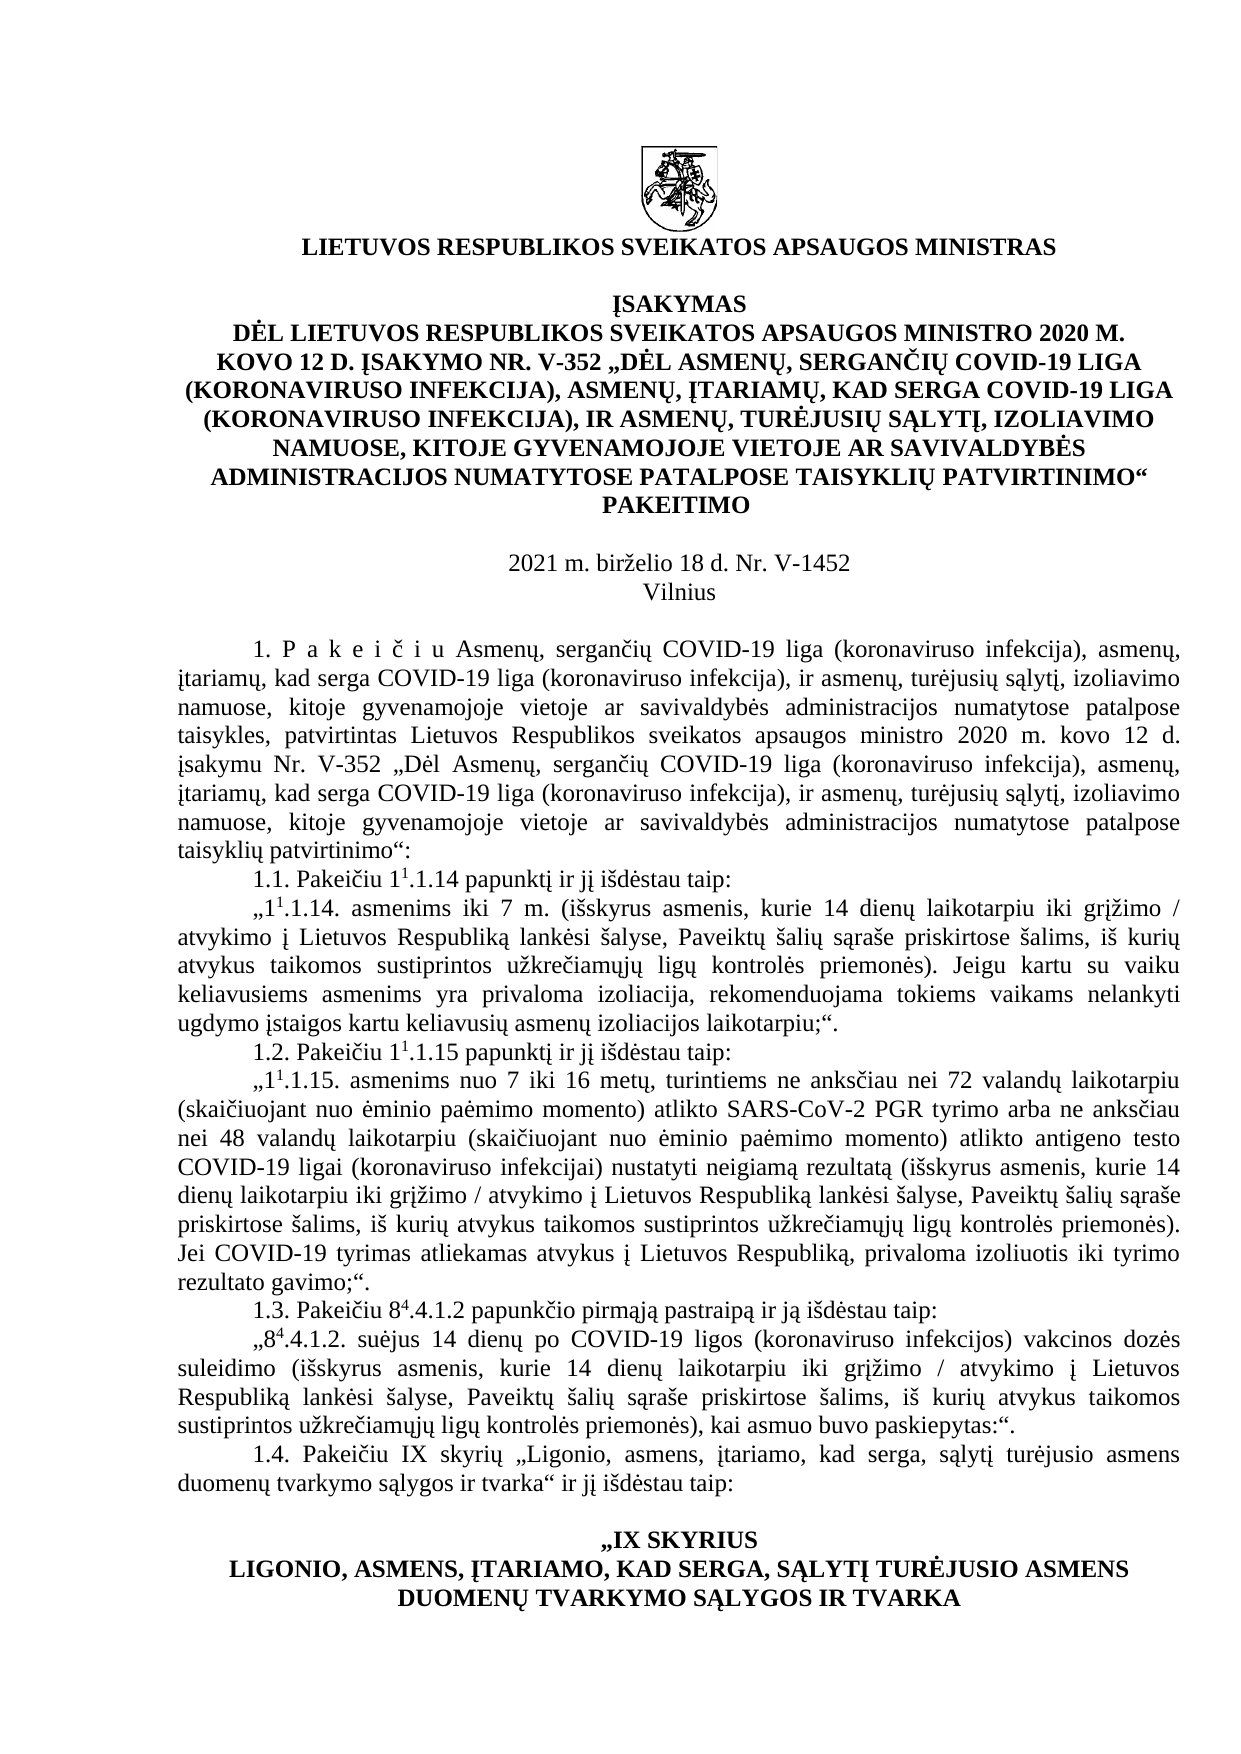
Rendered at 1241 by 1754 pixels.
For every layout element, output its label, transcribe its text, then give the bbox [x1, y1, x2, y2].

text ĮSAKYMAS [177, 289, 1181, 318]
text Vilnius [177, 577, 1181, 605]
text LIGONIO, ASMENS, ĮTARIAMO, KAD SERGA, SĄLYTĮ TURĖJUSIO ASMENS [177, 1554, 1181, 1583]
text DUOMENŲ TVARKYMO SĄLYGOS IR TVARKA [177, 1583, 1181, 1612]
text 1.4. Pakeičiu IX skyrių „Ligonio, asmens, įtariamo, kad serga, sąlytį turėjusio asmens duomenų tvarkymo sąlygos ir tvarka“ ir jį išdėstau taip: [177, 1439, 1181, 1497]
text DĖL LIETUVOS RESPUBLIKOS SVEIKATOS APSAUGOS MINISTRO 2020 M. KOVO 12 D. ĮSAKYMO NR. V-352 „DĖL ASMENŲ, SERGANČIŲ COVID-19 LIGA (KORONAVIRUSO INFEKCIJA), ASMENŲ, ĮTARIAMŲ, KAD SERGA COVID-19 LIGA (KORONAVIRUSO INFEKCIJA), IR ASMENŲ, TURĖJUSIŲ SĄLYTĮ, IZOLIAVIMO NAMUOSE, KITOJE GYVENAMOJOJE VIETOJE AR SAVIVALDYBĖS ADMINISTRACIJOS NUMATYTOSE PATALPOSE TAISYKLIŲ PATVIRTINIMO“ PAKEITIMO [177, 318, 1181, 519]
text 1.3. Pakeičiu 84.4.1.2 papunkčio pirmąją pastraipą ir ją išdėstau taip: [177, 1295, 1181, 1324]
text 1.1. Pakeičiu 11.1.14 papunktį ir jį išdėstau taip: [177, 864, 1181, 893]
text „84.4.1.2. suėjus 14 dienų po COVID-19 ligos (koronaviruso infekcijos) vakcinos dozės suleidimo (išskyrus asmenis, kurie 14 dienų laikotarpiu iki grįžimo / atvykimo į Lietuvos Respubliką lankėsi šalyse, Paveiktų šalių sąraše priskirtose šalims, iš kurių atvykus taikomos sustiprintos užkrečiamųjų ligų kontrolės priemonės), kai asmuo buvo paskiepytas:“. [177, 1324, 1181, 1439]
text „IX SKYRIUS [177, 1525, 1181, 1554]
text 1.2. Pakeičiu 11.1.15 papunktį ir jį išdėstau taip: [177, 1037, 1181, 1065]
text 2021 m. birželio 18 d. Nr. V-1452 [177, 548, 1181, 577]
text „11.1.14. asmenims iki 7 m. (išskyrus asmenis, kurie 14 dienų laikotarpiu iki grįžimo / atvykimo į Lietuvos Respubliką lankėsi šalyse, Paveiktų šalių sąraše priskirtose šalims, iš kurių atvykus taikomos sustiprintos užkrečiamųjų ligų kontrolės priemonės). Jeigu kartu su vaiku keliavusiems asmenims yra privaloma izoliacija, rekomenduojama tokiems vaikams nelankyti ugdymo įstaigos kartu keliavusių asmenų izoliacijos laikotarpiu;“. [177, 893, 1181, 1037]
text „11.1.15. asmenims nuo 7 iki 16 metų, turintiems ne anksčiau nei 72 valandų laikotarpiu (skaičiuojant nuo ėminio paėmimo momento) atlikto SARS-CoV-2 PGR tyrimo arba ne anksčiau nei 48 valandų laikotarpiu (skaičiuojant nuo ėminio paėmimo momento) atlikto antigeno testo COVID-19 ligai (koronaviruso infekcijai) nustatyti neigiamą rezultatą (išskyrus asmenis, kurie 14 dienų laikotarpiu iki grįžimo / atvykimo į Lietuvos Respubliką lankėsi šalyse, Paveiktų šalių sąraše priskirtose šalims, iš kurių atvykus taikomos sustiprintos užkrečiamųjų ligų kontrolės priemonės). Jei COVID-19 tyrimas atliekamas atvykus į Lietuvos Respubliką, privaloma izoliuotis iki tyrimo rezultato gavimo;“. [177, 1065, 1181, 1295]
text LIETUVOS RESPUBLIKOS SVEIKATOS APSAUGOS MINISTRAS [177, 232, 1181, 260]
text 1. P a k e i č i u Asmenų, sergančių COVID-19 liga (koronaviruso infekcija), asmenų, įtariamų, kad serga COVID-19 liga (koronaviruso infekcija), ir asmenų, turėjusių sąlytį, izoliavimo namuose, kitoje gyvenamojoje vietoje ar savivaldybės administracijos numatytose patalpose taisykles, patvirtintas Lietuvos Respublikos sveikatos apsaugos ministro 2020 m. kovo 12 d. įsakymu Nr. V-352 „Dėl Asmenų, sergančių COVID-19 liga (koronaviruso infekcija), asmenų, įtariamų, kad serga COVID-19 liga (koronaviruso infekcija), ir asmenų, turėjusių sąlytį, izoliavimo namuose, kitoje gyvenamojoje vietoje ar savivaldybės administracijos numatytose patalpose taisyklių patvirtinimo“: [177, 634, 1181, 864]
